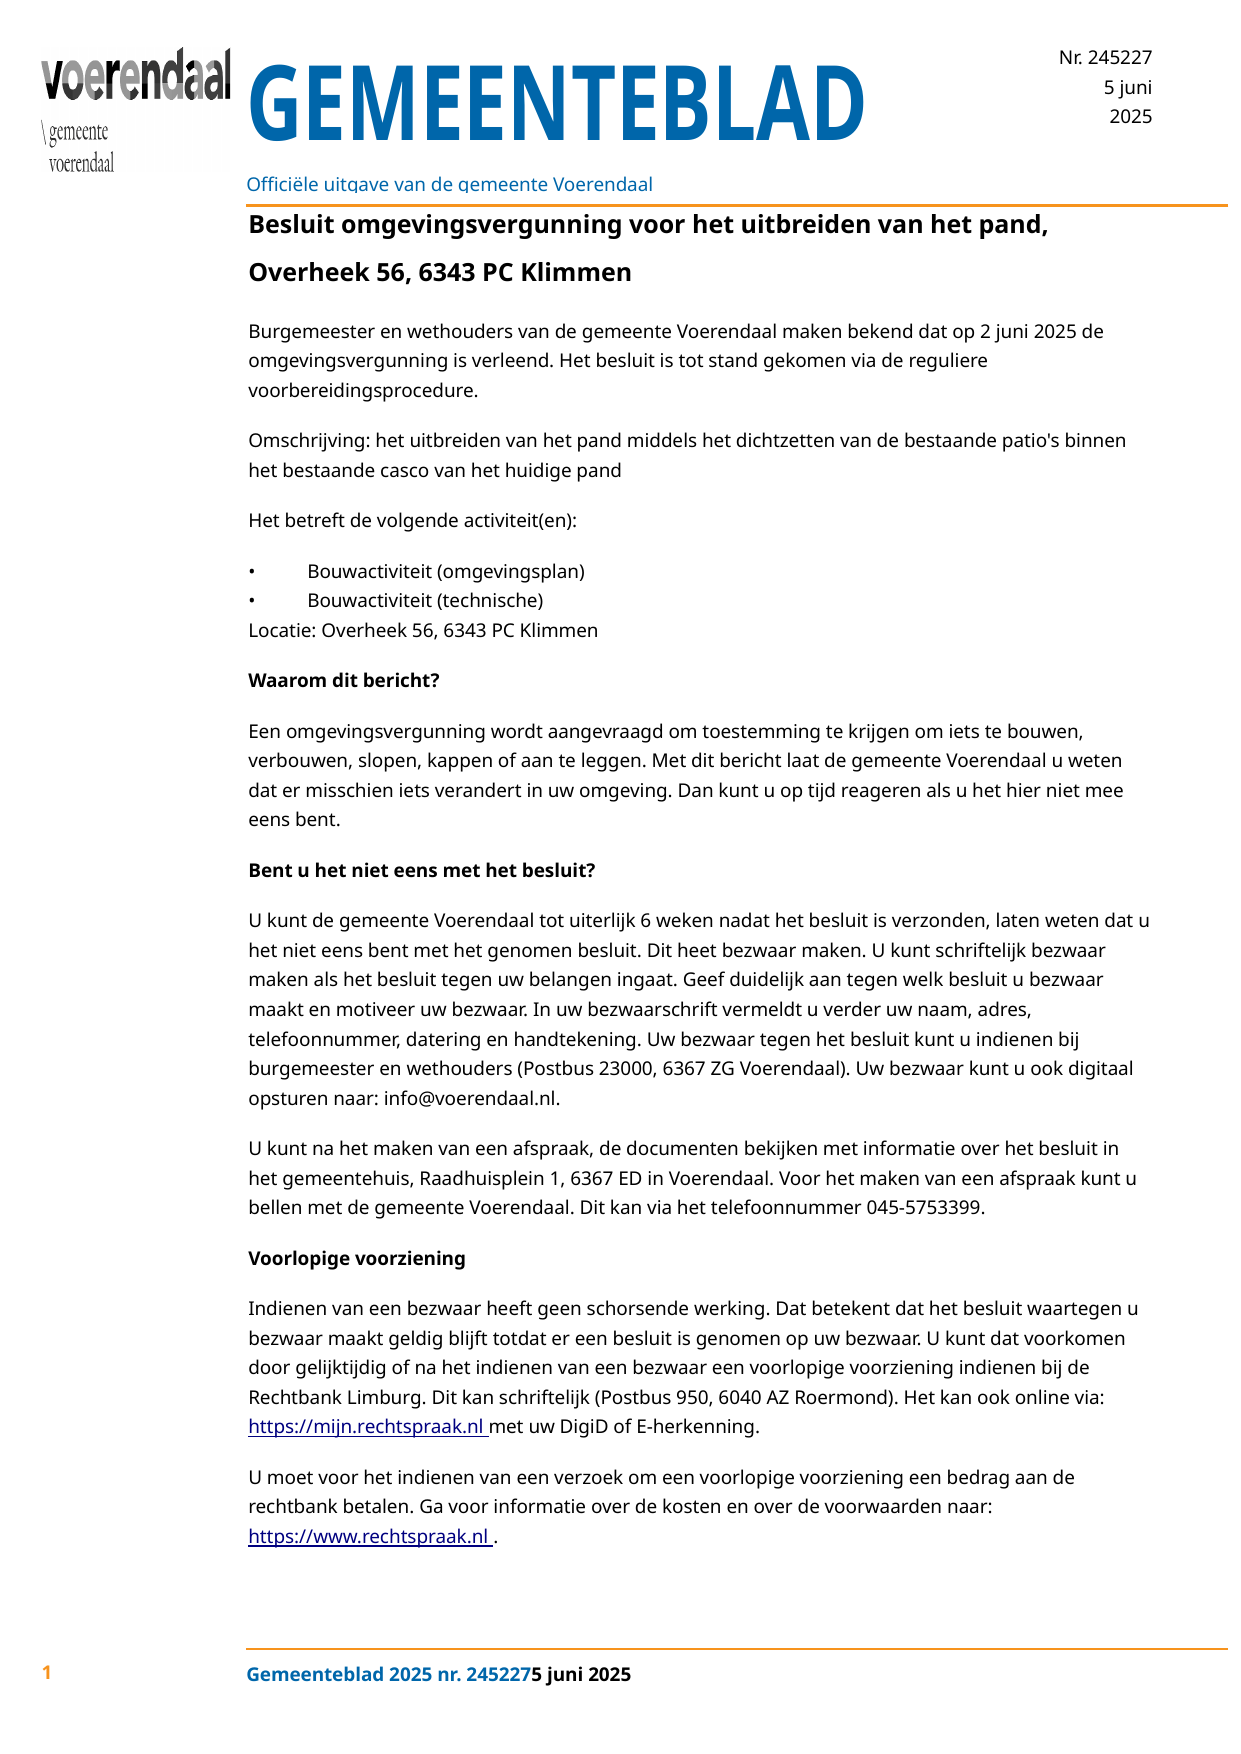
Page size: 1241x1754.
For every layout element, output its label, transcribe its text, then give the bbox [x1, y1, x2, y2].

text Locatie: Overheek 56, 6343 PC Klimmen [248, 617, 1152, 643]
text Voorlopige voorziening [248, 1245, 1152, 1271]
text Omschrijving: het uitbreiden van het pand middels het dichtzetten van de bestaande patio's binnen het bestaande casco van het huidige pand [248, 427, 1152, 483]
text Het betreft de volgende activiteit(en): [248, 507, 1152, 533]
text Indienen van een bezwaar heeft geen schorsende werking. Dat betekent dat het besluit waartegen u bezwaar maakt geldig blijft totdat er een besluit is genomen op uw bezwaar. U kunt dat voorkomen door gelijktijdig of na het indienen van een bezwaar een voorlopige voorziening indienen bij de Rechtbank Limburg. Dit kan schriftelijk (Postbus 950, 6040 AZ Roermond). Het kan ook online via: https://mijn.rechtspraak.nl met uw DigiD of E-herkenning. [248, 1295, 1152, 1439]
text Een omgevingsvergunning wordt aangevraagd om toestemming te krijgen om iets te bouwen, verbouwen, slopen, kappen of aan te leggen. Met dit bericht laat de gemeente Voerendaal u weten dat er misschien iets verandert in uw omgeving. Dan kunt u op tijd reageren als u het hier niet mee eens bent. [248, 718, 1152, 832]
text U kunt na het maken van een afspraak, de documenten bekijken met informatie over het besluit in het gemeentehuis, Raadhuisplein 1, 6367 ED in Voerendaal. Voor het maken van een afspraak kunt u bellen met de gemeente Voerendaal. Dit kan via het telefoonnummer 045-5753399. [248, 1135, 1152, 1220]
text U kunt de gemeente Voerendaal tot uiterlijk 6 weken nadat het besluit is verzonden, laten weten dat u het niet eens bent met het genomen besluit. Dit heet bezwaar maken. U kunt schriftelijk bezwaar maken als het besluit tegen uw belangen ingaat. Geef duidelijk aan tegen welk besluit u bezwaar maakt en motiveer uw bezwaar. In uw bezwaarschrift vermeldt u verder uw naam, adres, telefoonnummer, datering en handtekening. Uw bezwaar tegen het besluit kunt u indienen bij burgemeester en wethouders (Postbus 23000, 6367 ZG Voerendaal). Uw bezwaar kunt u ook digitaal opsturen naar: info@voerendaal.nl. [248, 907, 1152, 1111]
picture [41, 47, 231, 172]
text Waarom dit bericht? [248, 667, 1152, 693]
text Besluit omgevingsvergunning voor het uitbreiden van het pand, Overheek 56, 6343 PC Klimmen [248, 207, 1152, 288]
text Burgemeester en wethouders van de gemeente Voerendaal maken bekend dat op 2 juni 2025 de omgevingsvergunning is verleend. Het besluit is tot stand gekomen via de reguliere voorbereidingsprocedure. [248, 318, 1152, 403]
text Bent u het niet eens met het besluit? [248, 857, 1152, 883]
list Bouwactiviteit (technische) [248, 587, 1152, 613]
list Bouwactiviteit (omgevingsplan) [248, 558, 1152, 584]
text U moet voor het indienen van een verzoek om een voorlopige voorziening een bedrag aan de rechtbank betalen. Ga voor informatie over de kosten en over de voorwaarden naar: https://www.rechtspraak.nl . [248, 1464, 1152, 1549]
